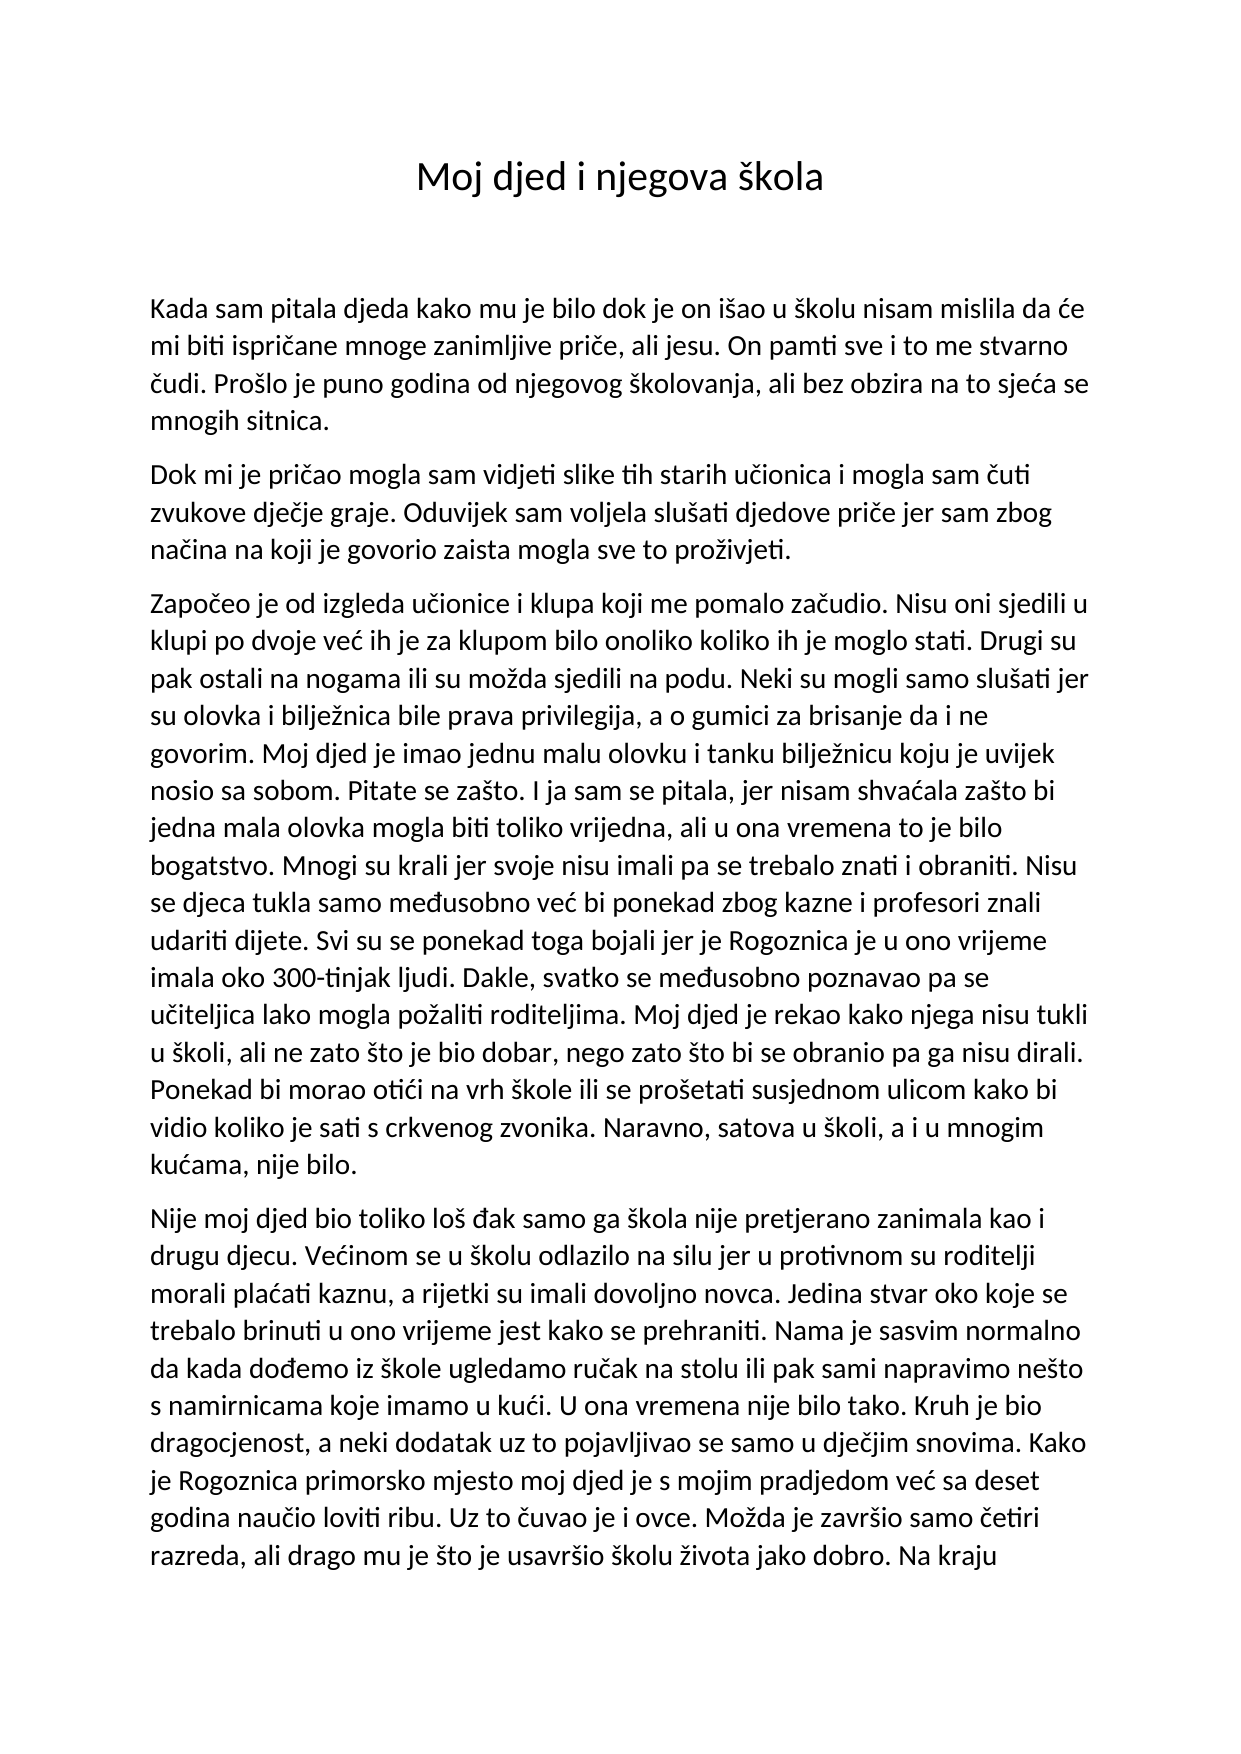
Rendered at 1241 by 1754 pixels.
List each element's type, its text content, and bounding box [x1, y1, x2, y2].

text Započeo je od izgleda učionice i klupa koji me pomalo začudio. Nisu oni sjedili u klupi po dvoje već ih je za klupom bilo onoliko koliko ih je moglo stati. Drugi su pak ostali na nogama ili su možda sjedili na podu. Neki su mogli samo slušati jer su olovka i bilježnica bile prava privilegija, a o gumici za brisanje da i ne govorim. Moj djed je imao jednu malu olovku i tanku bilježnicu koju je uvijek nosio sa sobom. Pitate se zašto. I ja sam se pitala, jer nisam shvaćala zašto bi jedna mala olovka mogla biti toliko vrijedna, ali u ona vremena to je bilo bogatstvo. Mnogi su krali jer svoje nisu imali pa se trebalo znati i obraniti. Nisu se djeca tukla samo međusobno već bi ponekad zbog kazne i profesori znali udariti dijete. Svi su se ponekad toga bojali jer je Rogoznica je u ono vrijeme imala oko 300-tinjak ljudi. Dakle, svatko se međusobno poznavao pa se učiteljica lako mogla požaliti roditeljima. Moj djed je rekao kako njega nisu tukli u školi, ali ne zato što je bio dobar, nego zato što bi se obranio pa ga nisu dirali. Ponekad bi morao otići na vrh škole ili se prošetati susjednom ulicom kako bi vidio koliko je sati s crkvenog zvonika. Naravno, satova u školi, a i u mnogim kućama, nije bilo. [150, 585, 1090, 1182]
text Kada sam pitala djeda kako mu je bilo dok je on išao u školu nisam mislila da će mi biti ispričane mnoge zanimljive priče, ali jesu. On pamti sve i to me stvarno čudi. Prošlo je puno godina od njegovog školovanja, ali bez obzira na to sjeća se mnogih sitnica. [150, 290, 1090, 438]
text Moj djed i njegova škola [150, 150, 1090, 201]
text Nije moj djed bio toliko loš đak samo ga škola nije pretjerano zanimala kao i drugu djecu. Većinom se u školu odlazilo na silu jer u protivnom su roditelji morali plaćati kaznu, a rijetki su imali dovoljno novca. Jedina stvar oko koje se trebalo brinuti u ono vrijeme jest kako se prehraniti. Nama je sasvim normalno da kada dođemo iz škole ugledamo ručak na stolu ili pak sami napravimo nešto s namirnicama koje imamo u kući. U ona vremena nije bilo tako. Kruh je bio dragocjenost, a neki dodatak uz to pojavljivao se samo u dječjim snovima. Kako je Rogoznica primorsko mjesto moj djed je s mojim pradjedom već sa deset godina naučio loviti ribu. Uz to čuvao je i ovce. Možda je završio samo četiri razreda, ali drago mu je što je usavršio školu života jako dobro. Na kraju [150, 1200, 1090, 1572]
text Dok mi je pričao mogla sam vidjeti slike tih starih učionica i mogla sam čuti zvukove dječje graje. Oduvijek sam voljela slušati djedove priče jer sam zbog načina na koji je govorio zaista mogla sve to proživjeti. [150, 456, 1090, 567]
